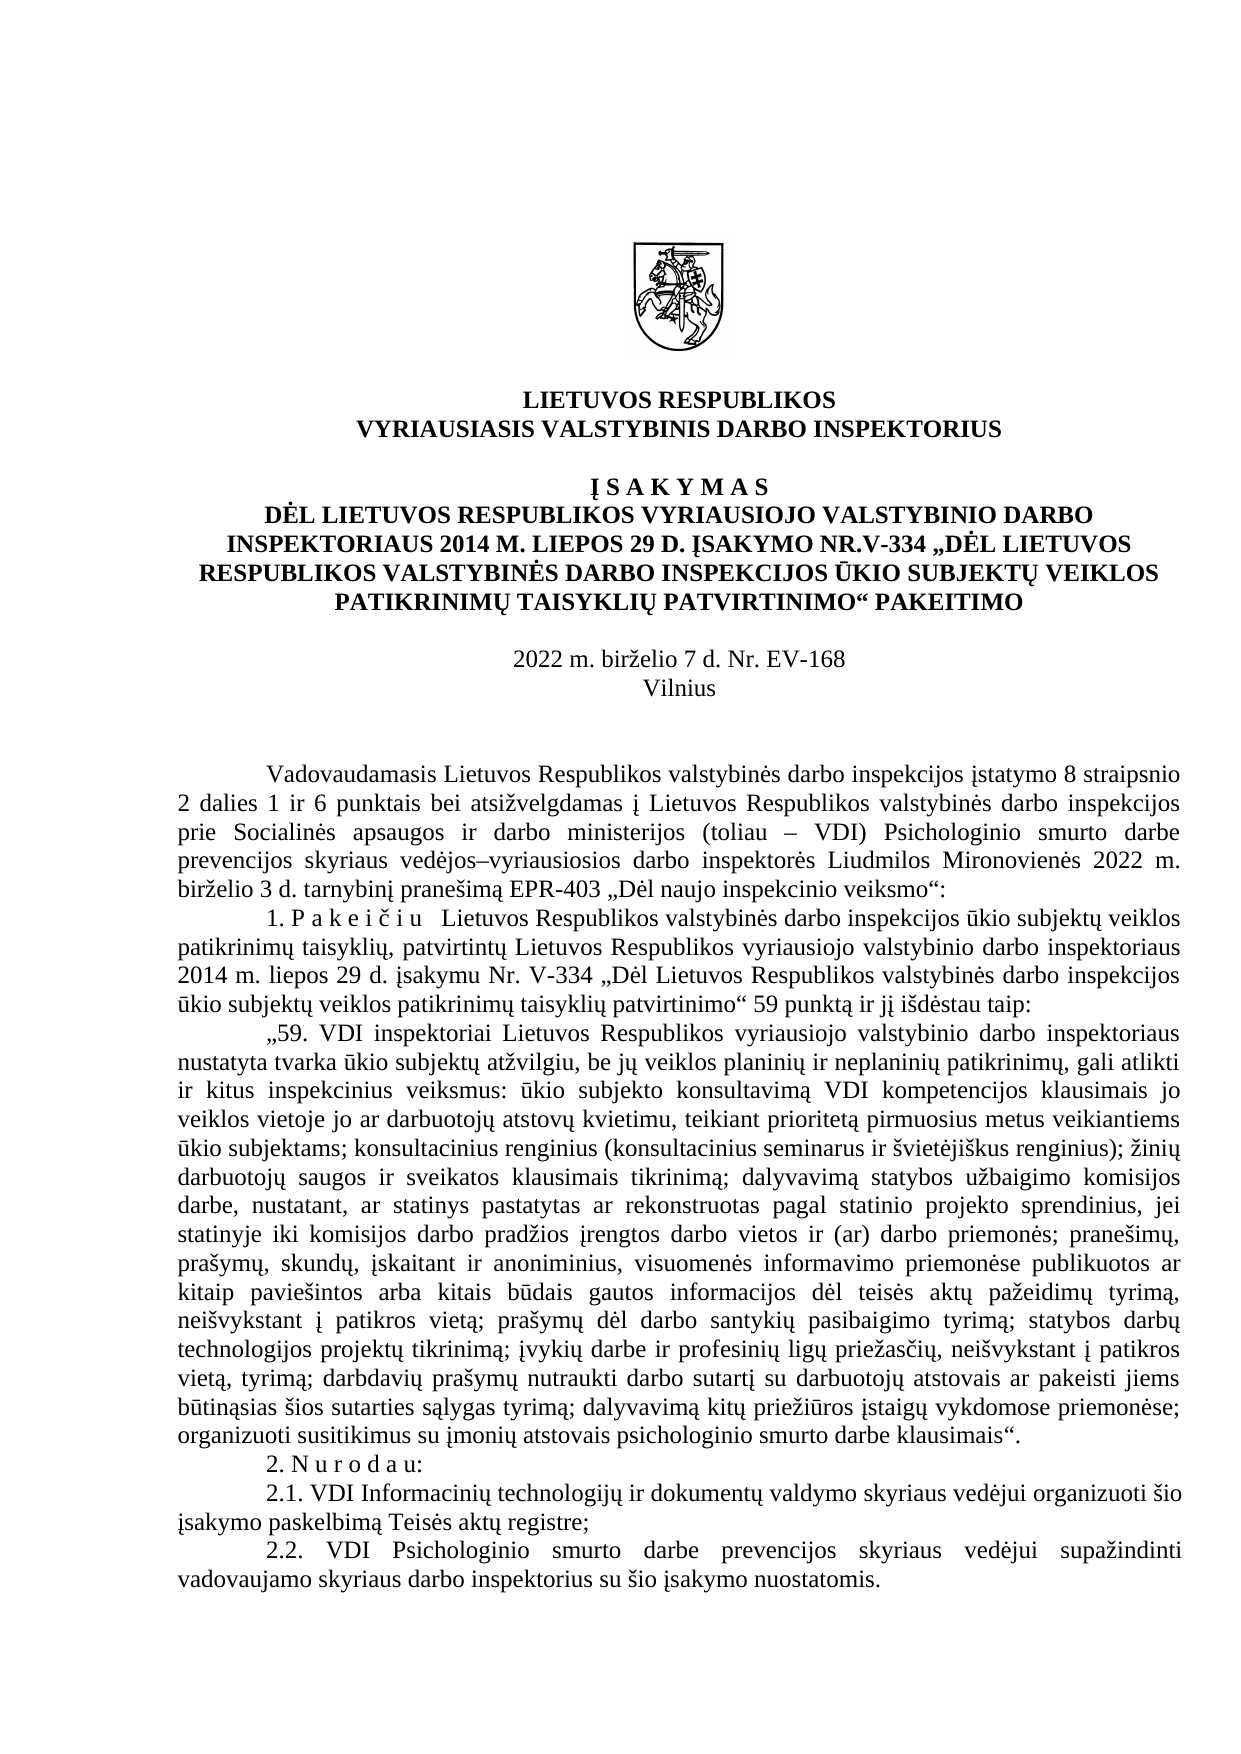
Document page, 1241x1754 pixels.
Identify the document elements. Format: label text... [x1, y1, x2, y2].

text 2022 m. birželio 7 d. Nr. EV-168 [177, 644, 1181, 673]
text 1. P a k e i č i u Lietuvos Respublikos valstybinės darbo inspekcijos ūkio subjektų veiklos patikrinimų taisyklių, patvirtintų Lietuvos Respublikos vyriausiojo valstybinio darbo inspektoriaus 2014 m. liepos 29 d. įsakymu Nr. V-334 „Dėl Lietuvos Respublikos valstybinės darbo inspekcijos ūkio subjektų veiklos patikrinimų taisyklių patvirtinimo“ 59 punktą ir jį išdėstau taip: [177, 903, 1181, 1018]
text LIETUVOS RESPUBLIKOS [177, 385, 1181, 414]
text VYRIAUSIASIS VALSTYBINIS DARBO INSPEKTORIUS [177, 414, 1181, 443]
text Vilnius [177, 673, 1181, 702]
text DĖL LIETUVOS RESPUBLIKOS VYRIAUSIOJO VALSTYBINIO DARBO INSPEKTORIAUS 2014 M. LIEPOS 29 D. ĮSAKYMO NR.V-334 „DĖL LIETUVOS RESPUBLIKOS VALSTYBINĖS DARBO INSPEKCIJOS ŪKIO SUBJEKTŲ VEIKLOS PATIKRINIMŲ TAISYKLIŲ PATVIRTINIMO“ PAKEITIMO [177, 500, 1181, 615]
text „59. VDI inspektoriai Lietuvos Respublikos vyriausiojo valstybinio darbo inspektoriaus nustatyta tvarka ūkio subjektų atžvilgiu, be jų veiklos planinių ir neplaninių patikrinimų, gali atlikti ir kitus inspekcinius veiksmus: ūkio subjekto konsultavimą VDI kompetencijos klausimais jo veiklos vietoje jo ar darbuotojų atstovų kvietimu, teikiant prioritetą pirmuosius metus veikiantiems ūkio subjektams; konsultacinius renginius (konsultacinius seminarus ir švietėjiškus renginius); žinių darbuotojų saugos ir sveikatos klausimais tikrinimą; dalyvavimą statybos užbaigimo komisijos darbe, nustatant, ar statinys pastatytas ar rekonstruotas pagal statinio projekto sprendinius, jei statinyje iki komisijos darbo pradžios įrengtos darbo vietos ir (ar) darbo priemonės; pranešimų, prašymų, skundų, įskaitant ir anoniminius, visuomenės informavimo priemonėse publikuotos ar kitaip paviešintos arba kitais būdais gautos informacijos dėl teisės aktų pažeidimų tyrimą, neišvykstant į patikros vietą; prašymų dėl darbo santykių pasibaigimo tyrimą; statybos darbų technologijos projektų tikrinimą; įvykių darbe ir profesinių ligų priežasčių, neišvykstant į patikros vietą, tyrimą; darbdavių prašymų nutraukti darbo sutartį su darbuotojų atstovais ar pakeisti jiems būtinąsias šios sutarties sąlygas tyrimą; dalyvavimą kitų priežiūros įstaigų vykdomose priemonėse; organizuoti susitikimus su įmonių atstovais psichologinio smurto darbe klausimais“. [177, 1018, 1181, 1449]
text 2. N u r o d a u: [177, 1449, 1183, 1478]
text 2.1. VDI Informacinių technologijų ir dokumentų valdymo skyriaus vedėjui organizuoti šio įsakymo paskelbimą Teisės aktų registre; [177, 1478, 1183, 1535]
text Į S A K Y M A S [177, 472, 1181, 500]
text 2.2. VDI Psichologinio smurto darbe prevencijos skyriaus vedėjui supažindinti vadovaujamo skyriaus darbo inspektorius su šio įsakymo nuostatomis. [177, 1535, 1183, 1593]
text Vadovaudamasis Lietuvos Respublikos valstybinės darbo inspekcijos įstatymo 8 straipsnio 2 dalies 1 ir 6 punktais bei atsižvelgdamas į Lietuvos Respublikos valstybinės darbo inspekcijos prie Socialinės apsaugos ir darbo ministerijos (toliau – VDI) Psichologinio smurto darbe prevencijos skyriaus vedėjos–vyriausiosios darbo inspektorės Liudmilos Mironovienės 2022 m. birželio 3 d. tarnybinį pranešimą EPR-403 „Dėl naujo inspekcinio veiksmo“: [177, 759, 1181, 903]
